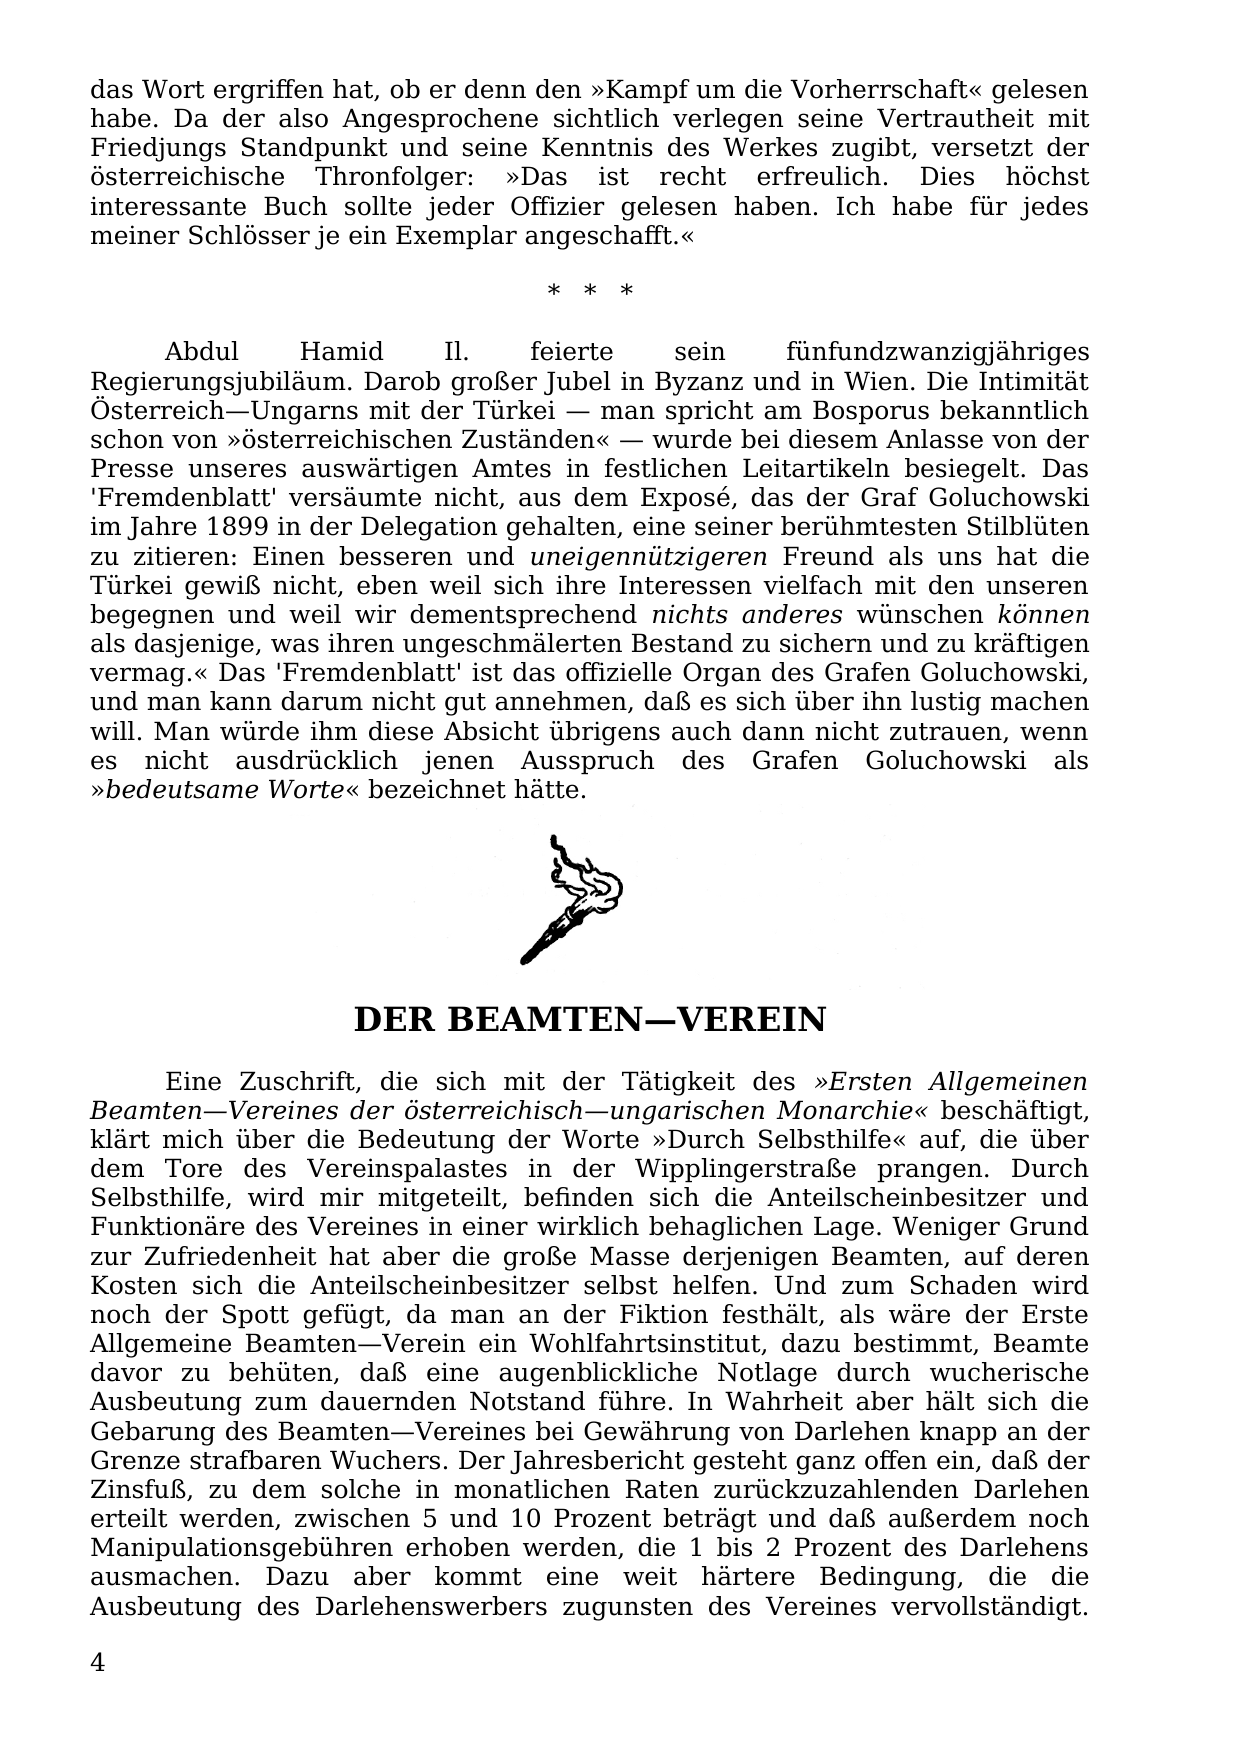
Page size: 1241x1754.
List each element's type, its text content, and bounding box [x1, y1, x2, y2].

text das Wort ergriffen hat, ob er denn den »Kampf um die Vorherrschaft« gelesen habe. Da der also Angesprochene sichtlich verlegen seine Vertrautheit mit Friedjungs Standpunkt und seine Kenntnis des Werkes zugibt, versetzt der österreichische Thronfolger: »Das ist recht erfreulich. Dies höchst interessante Buch sollte jeder Offizier gelesen haben. Ich habe für jedes meiner Schlösser je ein Exemplar angeschafft.« [90, 75, 1091, 250]
text Abdul Hamid Il. feierte sein fünfundzwanzigjähriges Regierungsjubiläum. Darob großer Jubel in Byzanz und in Wien. Die Intimität Österreich—Ungarns mit der Türkei — man spricht am Bosporus bekanntlich schon von »österreichischen Zuständen« — wurde bei diesem Anlasse von der Presse unseres auswärtigen Amtes in festlichen Leitartikeln besiegelt. Das 'Fremdenblatt' versäumte nicht, aus dem Exposé, das der Graf Goluchowski im Jahre 1899 in der Delegation gehalten, eine seiner berühmtesten Stilblüten zu zitieren: Einen besseren und uneigennützigeren Freund als uns hat die Türkei gewiß nicht, eben weil sich ihre Interessen vielfach mit den unseren begegnen und weil wir dementsprechend nichts anderes wünschen können als dasjenige, was ihren ungeschmälerten Bestand zu sichern und zu kräftigen vermag.« Das 'Fremdenblatt' ist das offizielle Organ des Grafen Goluchowski, und man kann darum nicht gut annehmen, daß es sich über ihn lustig machen will. Man würde ihm diese Absicht übrigens auch dann nicht zutrauen, wenn es nicht ausdrücklich jenen Ausspruch des Grafen Goluchowski als »bedeutsame Worte« bezeichnet hätte. [90, 337, 1091, 804]
text * * * [90, 279, 1091, 308]
text DER BEAMTEN—VEREIN [90, 804, 1091, 1039]
picture [255, 804, 926, 990]
text Eine Zuschrift, die sich mit der Tätigkeit des »Ersten Allgemeinen Beamten—Vereines der österreichisch—ungarischen Monarchie« beschäftigt, klärt mich über die Bedeutung der Worte »Durch Selbsthilfe« auf, die über dem Tore des Vereinspalastes in der Wipplingerstraße prangen. Durch Selbsthilfe, wird mir mitgeteilt, befinden sich die Anteilscheinbesitzer und Funktionäre des Vereines in einer wirklich behaglichen Lage. Weniger Grund zur Zufriedenheit hat aber die große Masse derjenigen Beamten, auf deren Kosten sich die Anteilscheinbesitzer selbst helfen. Und zum Schaden wird noch der Spott gefügt, da man an der Fiktion festhält, als wäre der Erste Allgemeine Beamten—Verein ein Wohlfahrtsinstitut, dazu bestimmt, Beamte davor zu behüten, daß eine augenblickliche Notlage durch wucherische Ausbeutung zum dauernden Notstand führe. In Wahrheit aber hält sich die Gebarung des Beamten—Vereines bei Gewährung von Darlehen knapp an der Grenze strafbaren Wuchers. Der Jahresbericht gesteht ganz offen ein, daß der Zinsfuß, zu dem solche in monatlichen Raten zurückzuzahlenden Darlehen erteilt werden, zwischen 5 und 10 Prozent beträgt und daß außerdem noch Manipulationsgebühren erhoben werden, die 1 bis 2 Prozent des Darlehens ausmachen. Dazu aber kommt eine weit härtere Bedingung, die die Ausbeutung des Darlehenswerbers zugunsten des Vereines vervollständigt. [90, 1039, 1091, 1621]
